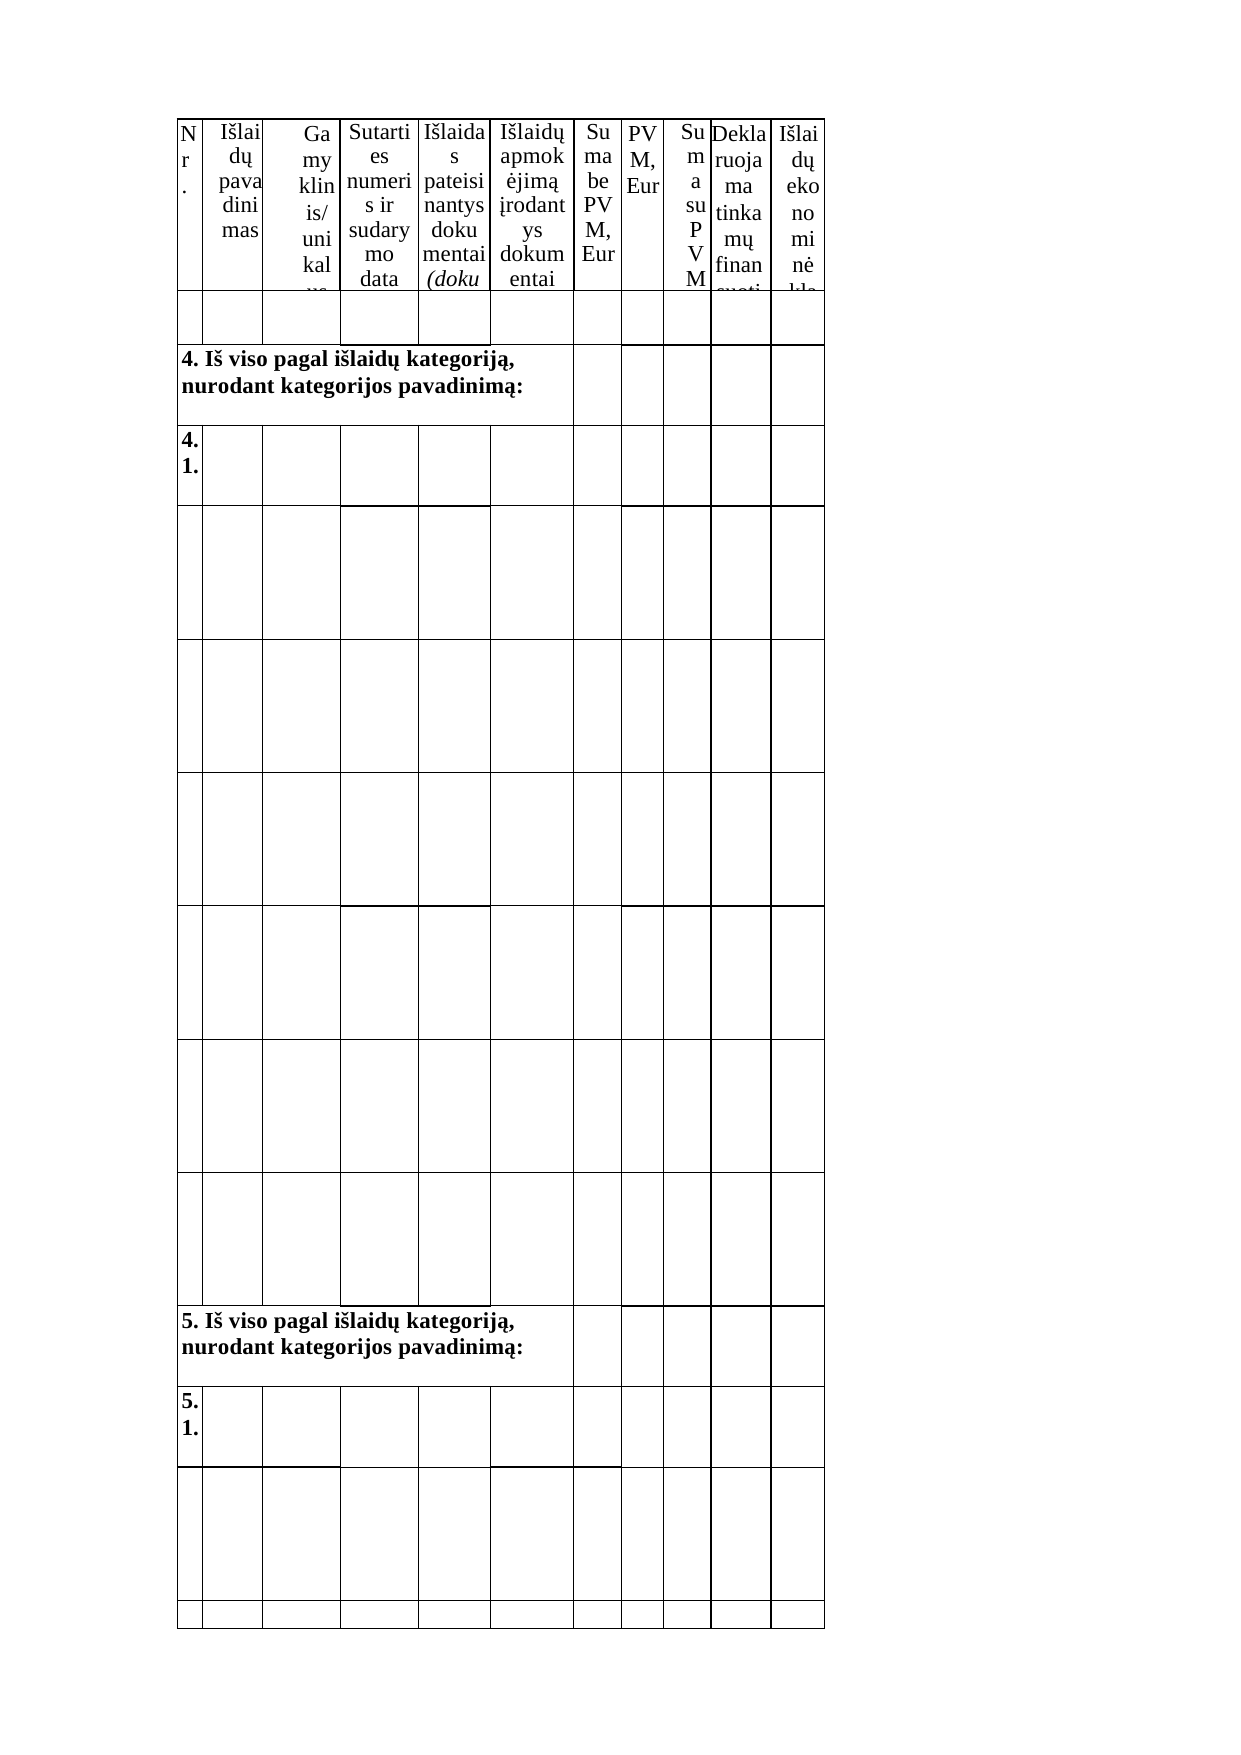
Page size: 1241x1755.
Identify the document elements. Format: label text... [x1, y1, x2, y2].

table_cell [772, 426, 824, 505]
table_cell [944, 505, 1003, 638]
table_cell [491, 291, 573, 344]
table_cell [1063, 505, 1122, 638]
table_cell [491, 426, 573, 505]
table_cell [712, 426, 770, 505]
table_cell [263, 426, 340, 505]
table_cell [772, 507, 824, 638]
table_cell [263, 1173, 340, 1305]
table_header [1003, 118, 1063, 290]
table_cell [203, 1040, 262, 1172]
table_cell [203, 1387, 262, 1466]
table_cell [1063, 1305, 1122, 1386]
table_cell [712, 907, 770, 1038]
table_cell [772, 1173, 824, 1305]
table_cell [341, 507, 418, 638]
table_cell [884, 425, 944, 505]
table_cell [263, 1387, 340, 1466]
table_cell [1063, 1386, 1122, 1466]
table_cell 5.1. [178, 1387, 202, 1466]
table_cell [574, 506, 621, 638]
table_cell [622, 507, 663, 638]
table_cell [622, 1387, 663, 1466]
table_cell [341, 1387, 418, 1466]
table_cell [419, 1040, 490, 1172]
table_cell [203, 640, 262, 772]
table_cell [712, 507, 770, 638]
table_cell [203, 506, 262, 638]
table_cell [712, 346, 770, 424]
table_cell [263, 773, 340, 905]
table_cell [944, 344, 1003, 424]
table_cell [664, 426, 710, 505]
table_cell [884, 290, 944, 344]
table_cell [712, 1468, 770, 1600]
table_cell [944, 1600, 1003, 1628]
table_cell [574, 1173, 621, 1305]
table_cell [944, 1466, 1003, 1600]
table_cell [944, 1039, 1003, 1172]
table_cell [622, 1601, 663, 1628]
table_cell [1003, 425, 1063, 505]
table_cell [491, 640, 573, 772]
table_cell [178, 773, 202, 905]
table_cell [263, 906, 340, 1038]
table_header [825, 118, 884, 290]
table_cell [419, 1387, 490, 1466]
table_cell [622, 640, 663, 772]
table_cell [772, 1040, 824, 1172]
table_cell [712, 1307, 770, 1386]
table_header Išlaidų ekonominė klasifikacija (ilgalaikis turtas/ sąnaudos) [772, 120, 824, 290]
table_cell [622, 907, 663, 1038]
table_cell [178, 640, 202, 772]
table_cell [419, 507, 490, 638]
table_cell [825, 505, 884, 638]
table_cell [944, 1172, 1003, 1305]
table_cell [1003, 1305, 1063, 1386]
table_cell [178, 1601, 202, 1628]
table_cell [664, 907, 710, 1038]
table_cell [1063, 1600, 1122, 1628]
table_cell [1003, 1172, 1063, 1305]
table_cell [622, 1173, 663, 1305]
table_cell 4.1. [178, 426, 202, 505]
table_cell [664, 291, 710, 344]
table_cell [884, 639, 944, 772]
table_cell [491, 773, 573, 905]
table_cell [491, 506, 573, 638]
table_cell [419, 640, 490, 772]
table_cell [884, 505, 944, 638]
table_cell [622, 346, 663, 424]
table_cell [574, 1601, 621, 1628]
table_cell [574, 1387, 621, 1466]
table_header [884, 118, 944, 290]
table_cell [772, 1601, 824, 1628]
table_cell [825, 1039, 884, 1172]
table_cell [664, 1040, 710, 1172]
table_cell [203, 773, 262, 905]
table_cell [1063, 1172, 1122, 1305]
table_cell [574, 426, 621, 505]
table_cell [944, 772, 1003, 905]
table_cell [491, 1601, 573, 1628]
table_cell [1003, 1600, 1063, 1628]
table_cell [664, 346, 710, 424]
table_cell [419, 1468, 490, 1600]
table_cell [1003, 772, 1063, 905]
table_cell [263, 506, 340, 638]
table_cell [825, 1172, 884, 1305]
table_cell [825, 639, 884, 772]
table_cell [178, 1468, 202, 1600]
table_cell [664, 1601, 710, 1628]
table_cell [1063, 425, 1122, 505]
table_cell [1003, 1466, 1063, 1600]
table_header Išlaidų apmokėjimą įrodantys dokumentai (dokumento pavadinimas, numeris, data) (jei taikoma) [491, 120, 573, 290]
table_cell [341, 1601, 418, 1628]
table_cell [574, 345, 621, 424]
table_cell [341, 1040, 418, 1172]
table_cell 4. Iš viso pagal išlaidų kategoriją, nurodant kategorijos pavadinimą: [178, 345, 573, 424]
table_cell [1003, 344, 1063, 424]
table_cell [1063, 905, 1122, 1038]
table_cell [622, 1307, 663, 1386]
table_cell [263, 291, 340, 344]
table_cell [263, 640, 340, 772]
table_cell [419, 426, 490, 505]
table_cell [825, 290, 884, 344]
table_cell [203, 1601, 262, 1628]
table_cell [825, 344, 884, 424]
table_cell [622, 426, 663, 505]
table_cell [1063, 290, 1122, 344]
table_cell [1003, 505, 1063, 638]
table_cell [664, 1307, 710, 1386]
table_cell [203, 1468, 262, 1600]
table_cell [664, 1173, 710, 1305]
table_cell [1003, 639, 1063, 772]
table_cell [772, 346, 824, 424]
table_cell [1003, 905, 1063, 1038]
table_cell [712, 1173, 770, 1305]
table_cell [772, 1468, 824, 1600]
table_cell [772, 773, 824, 905]
table_cell [664, 507, 710, 638]
table_header PVM, Eur [622, 120, 663, 290]
table_cell [825, 905, 884, 1038]
table_cell [1003, 1386, 1063, 1466]
table_cell [574, 1306, 621, 1386]
table_cell [664, 640, 710, 772]
table_header Suma be PVM, Eur [575, 120, 621, 290]
table_cell [622, 1468, 663, 1600]
table_cell [419, 907, 490, 1038]
table_cell [884, 344, 944, 424]
table_cell [1063, 344, 1122, 424]
table_cell [712, 1601, 770, 1628]
table_cell [574, 1040, 621, 1172]
table_cell [712, 1387, 770, 1466]
table_header Išlaidas pateisinantys dokumentai (dokumento pavadinimas, numeris, data) [419, 120, 489, 290]
table_cell [712, 773, 770, 905]
table_cell [341, 640, 418, 772]
table_header Nr. [178, 120, 202, 290]
table_cell [419, 291, 490, 344]
table_header Sutarties numeris ir sudarymo data (dokumento pavadinimas, numeris, data) [341, 120, 418, 290]
table_cell [574, 773, 621, 905]
table_cell [664, 1468, 710, 1600]
table_cell [825, 1305, 884, 1386]
table_cell [944, 905, 1003, 1038]
table_cell [491, 1387, 573, 1466]
table_cell [944, 425, 1003, 505]
table_cell [884, 1039, 944, 1172]
table_cell [263, 1601, 340, 1628]
table_cell [419, 773, 490, 905]
table_cell [825, 425, 884, 505]
table_cell [419, 1173, 490, 1305]
table_header Gamyklinis/ unikalus numeris (žemės ūkio technikos, įrangos, statinių ar kt.) [263, 120, 339, 290]
table_cell [884, 1305, 944, 1386]
table_cell [772, 291, 824, 344]
table_cell [203, 291, 262, 344]
table_cell [884, 772, 944, 905]
table_cell [178, 291, 202, 344]
table_cell [622, 291, 663, 344]
table_cell [772, 907, 824, 1038]
table_cell [884, 1466, 944, 1600]
table_cell 5. Iš viso pagal išlaidų kategoriją, nurodant kategorijos pavadinimą: [178, 1306, 573, 1386]
table_cell [203, 906, 262, 1038]
table_cell [772, 1307, 824, 1386]
table_cell [1063, 1039, 1122, 1172]
table_cell [574, 640, 621, 772]
table_cell [622, 773, 663, 905]
table_cell [203, 426, 262, 505]
table_cell [574, 291, 621, 344]
table_cell [1003, 1039, 1063, 1172]
table_cell [1003, 290, 1063, 344]
table_cell [574, 906, 621, 1038]
table_cell [825, 1466, 884, 1600]
table_cell [825, 1600, 884, 1628]
table_cell [772, 1387, 824, 1466]
table_cell [341, 291, 418, 344]
table_cell [1063, 772, 1122, 905]
table_cell [884, 1172, 944, 1305]
table_cell [419, 1601, 490, 1628]
table_header Išlaidų pavadinimas [203, 120, 262, 290]
table_cell [712, 640, 770, 772]
table_cell [341, 907, 418, 1038]
table_cell [341, 426, 418, 505]
table_cell [884, 1600, 944, 1628]
table_cell [263, 1468, 340, 1600]
table_cell [491, 1468, 573, 1600]
table_header Deklaruojama tinkamų finansuoti išlaidų suma, Eur [712, 120, 770, 290]
table_header Suma su PVM, Eur [664, 120, 710, 290]
table_cell [664, 773, 710, 905]
table_cell [178, 506, 202, 638]
table_cell [178, 1040, 202, 1172]
table_cell [341, 1173, 418, 1305]
table_cell [712, 291, 770, 344]
table_cell [178, 1173, 202, 1305]
table_cell [178, 906, 202, 1038]
table_cell [944, 1305, 1003, 1386]
table_cell [1063, 1466, 1122, 1600]
table_cell [341, 1468, 418, 1600]
table_cell [944, 290, 1003, 344]
table_cell [825, 772, 884, 905]
table_cell [772, 640, 824, 772]
table_cell [263, 1040, 340, 1172]
table_cell [491, 1040, 573, 1172]
table_cell [622, 1040, 663, 1172]
table_cell [944, 639, 1003, 772]
table_header [944, 118, 1003, 290]
table_cell [944, 1386, 1003, 1466]
table_cell [884, 905, 944, 1038]
table_cell [341, 773, 418, 905]
table_cell [574, 1468, 621, 1600]
table_cell [203, 1173, 262, 1305]
table_cell [884, 1386, 944, 1466]
table_cell [491, 1173, 573, 1305]
table_cell [712, 1040, 770, 1172]
table_cell [825, 1386, 884, 1466]
table_header [1063, 118, 1122, 290]
table_cell [1063, 639, 1122, 772]
table_cell [491, 906, 573, 1038]
table_cell [664, 1387, 710, 1466]
